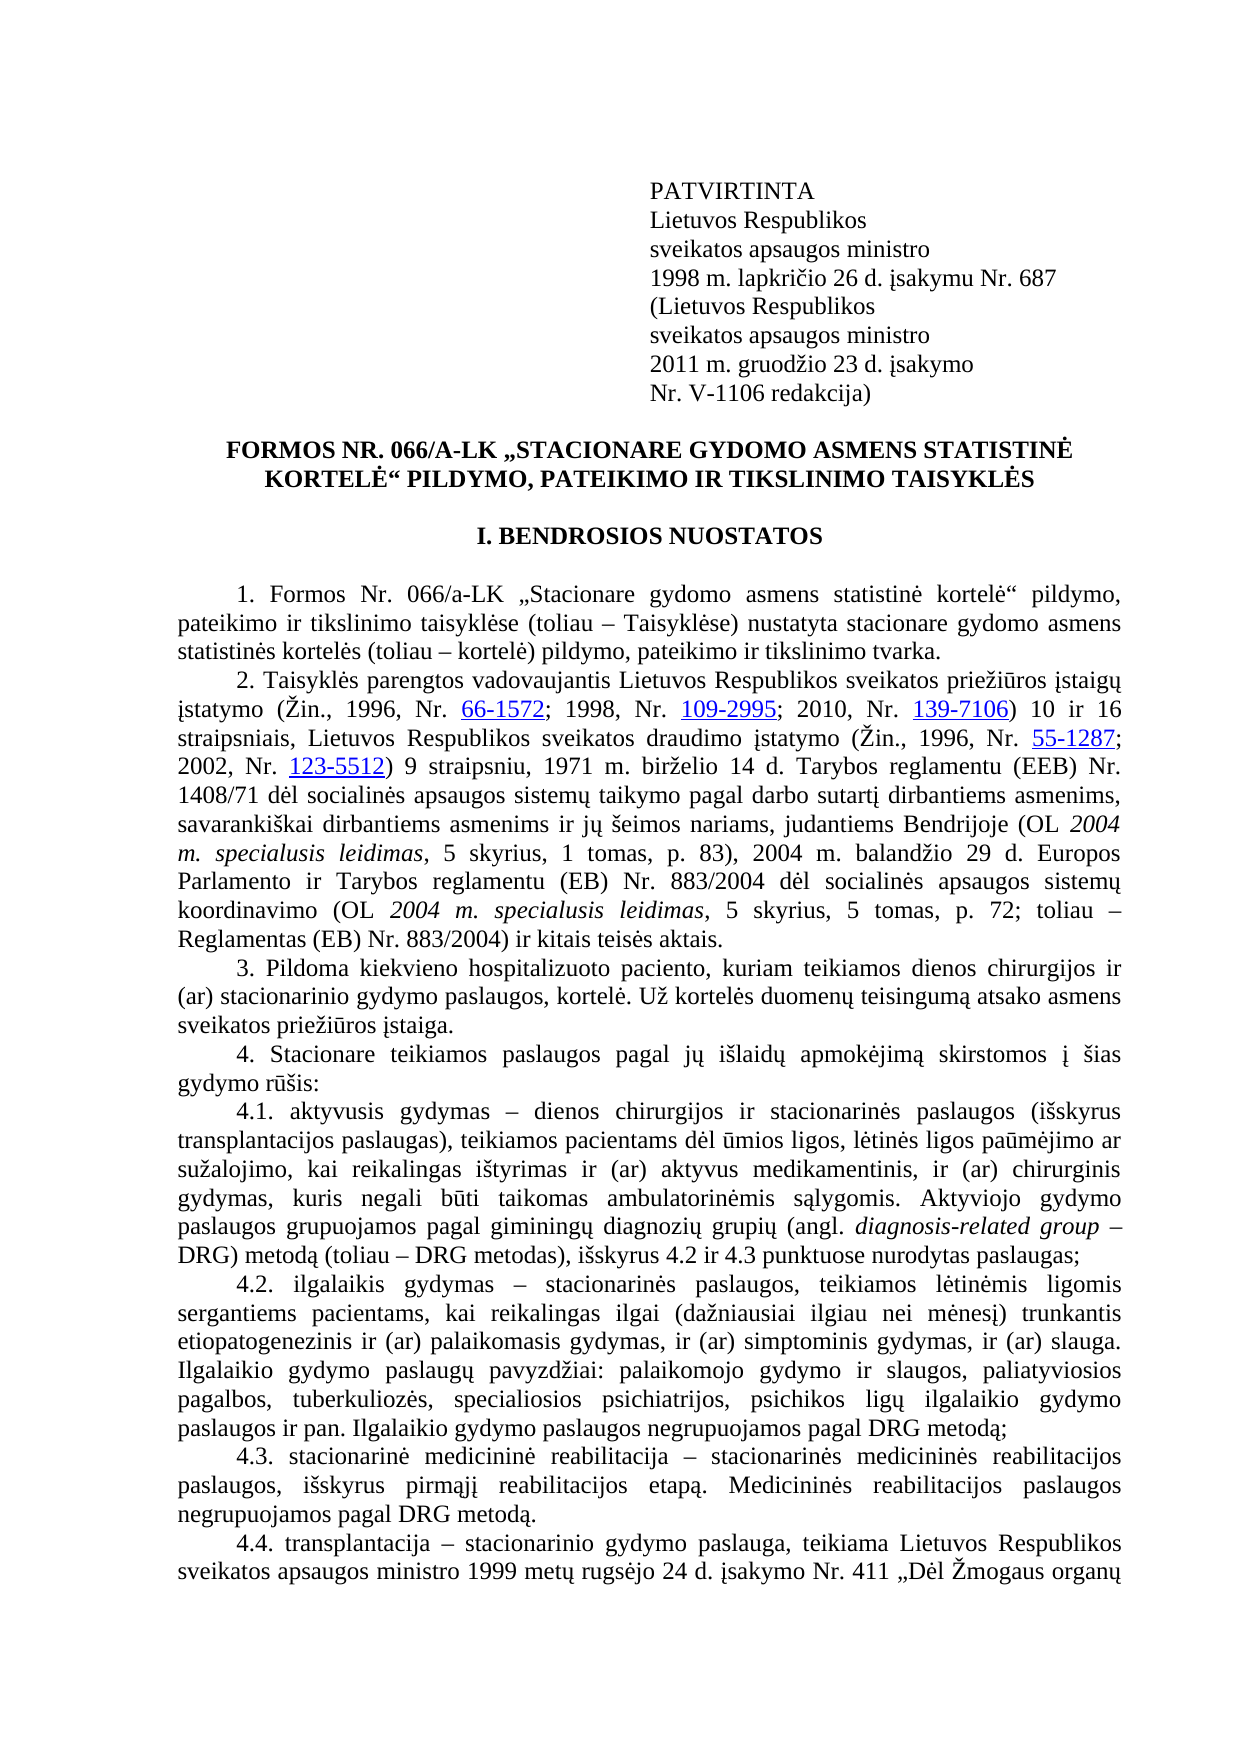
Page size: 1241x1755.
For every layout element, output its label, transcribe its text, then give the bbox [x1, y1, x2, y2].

text 4.3. stacionarinė medicininė reabilitacija – stacionarinės medicininės reabilitacijos paslaugos, išskyrus pirmąjį reabilitacijos etapą. Medicininės reabilitacijos paslaugos negrupuojamos pagal DRG metodą. [177, 1441, 1122, 1528]
text Nr. V-1106 redakcija) [649, 378, 1122, 406]
text 4. Stacionare teikiamos paslaugos pagal jų išlaidų apmokėjimą skirstomos į šias gydymo rūšis: [177, 1039, 1122, 1096]
text 3. Pildoma kiekvieno hospitalizuoto paciento, kuriam teikiamos dienos chirurgijos ir (ar) stacionarinio gydymo paslaugos, kortelė. Už kortelės duomenų teisingumą atsako asmens sveikatos priežiūros įstaiga. [177, 953, 1122, 1039]
text sveikatos apsaugos ministro [649, 234, 1122, 263]
text 2. Taisyklės parengtos vadovaujantis Lietuvos Respublikos sveikatos priežiūros įstaigų įstatymo (Žin., 1996, Nr. 66-1572; 1998, Nr. 109-2995; 2010, Nr. 139-7106) 10 ir 16 straipsniais, Lietuvos Respublikos sveikatos draudimo įstatymo (Žin., 1996, Nr. 55-1287; 2002, Nr. 123-5512) 9 straipsniu, 1971 m. birželio 14 d. Tarybos reglamentu (EEB) Nr. 1408/71 dėl socialinės apsaugos sistemų taikymo pagal darbo sutartį dirbantiems asmenims, savarankiškai dirbantiems asmenims ir jų šeimos nariams, judantiems Bendrijoje (OL 2004 m. specialusis leidimas, 5 skyrius, 1 tomas, p. 83), 2004 m. balandžio 29 d. Europos Parlamento ir Tarybos reglamentu (EB) Nr. 883/2004 dėl socialinės apsaugos sistemų koordinavimo (OL 2004 m. specialusis leidimas, 5 skyrius, 5 tomas, p. 72; toliau – Reglamentas (EB) Nr. 883/2004) ir kitais teisės aktais. [177, 665, 1122, 953]
text 4.4. transplantacija – stacionarinio gydymo paslauga, teikiama Lietuvos Respublikos sveikatos apsaugos ministro 1999 metų rugsėjo 24 d. įsakymo Nr. 411 „Dėl Žmogaus organų [177, 1528, 1122, 1585]
text PATVIRTINTA [649, 176, 1122, 205]
text 2011 m. gruodžio 23 d. įsakymo [649, 349, 1122, 378]
text 1. Formos Nr. 066/a-LK „Stacionare gydomo asmens statistinė kortelė“ pildymo, pateikimo ir tikslinimo taisyklėse (toliau – Taisyklėse) nustatyta stacionare gydomo asmens statistinės kortelės (toliau – kortelė) pildymo, pateikimo ir tikslinimo tvarka. [177, 579, 1122, 665]
text FORMOS Nr. 066/A-LK „STACIONARE GYDOMO ASMENS STATISTINĖ KORTELĖ“ PILDYMO, PATEIKIMO IR TIKSLINIMO TAISYKLĖS [177, 435, 1122, 493]
text Lietuvos Respublikos [649, 205, 1122, 234]
text (Lietuvos Respublikos [649, 291, 1122, 320]
text 4.1. aktyvusis gydymas – dienos chirurgijos ir stacionarinės paslaugos (išskyrus transplantacijos paslaugas), teikiamos pacientams dėl ūmios ligos, lėtinės ligos paūmėjimo ar sužalojimo, kai reikalingas ištyrimas ir (ar) aktyvus medikamentinis, ir (ar) chirurginis gydymas, kuris negali būti taikomas ambulatorinėmis sąlygomis. Aktyviojo gydymo paslaugos grupuojamos pagal giminingų diagnozių grupių (angl. diagnosis-related group – DRG) metodą (toliau – DRG metodas), išskyrus 4.2 ir 4.3 punktuose nurodytas paslaugas; [177, 1096, 1122, 1269]
text 1998 m. lapkričio 26 d. įsakymu Nr. 687 [649, 263, 1122, 291]
text 4.2. ilgalaikis gydymas – stacionarinės paslaugos, teikiamos lėtinėmis ligomis sergantiems pacientams, kai reikalingas ilgai (dažniausiai ilgiau nei mėnesį) trunkantis etiopatogenezinis ir (ar) palaikomasis gydymas, ir (ar) simptominis gydymas, ir (ar) slauga. Ilgalaikio gydymo paslaugų pavyzdžiai: palaikomojo gydymo ir slaugos, paliatyviosios pagalbos, tuberkuliozės, specialiosios psichiatrijos, psichikos ligų ilgalaikio gydymo paslaugos ir pan. Ilgalaikio gydymo paslaugos negrupuojamos pagal DRG metodą; [177, 1269, 1122, 1441]
text sveikatos apsaugos ministro [649, 320, 1122, 349]
text I. BENDROSIOS NUOSTATOS [177, 521, 1122, 550]
